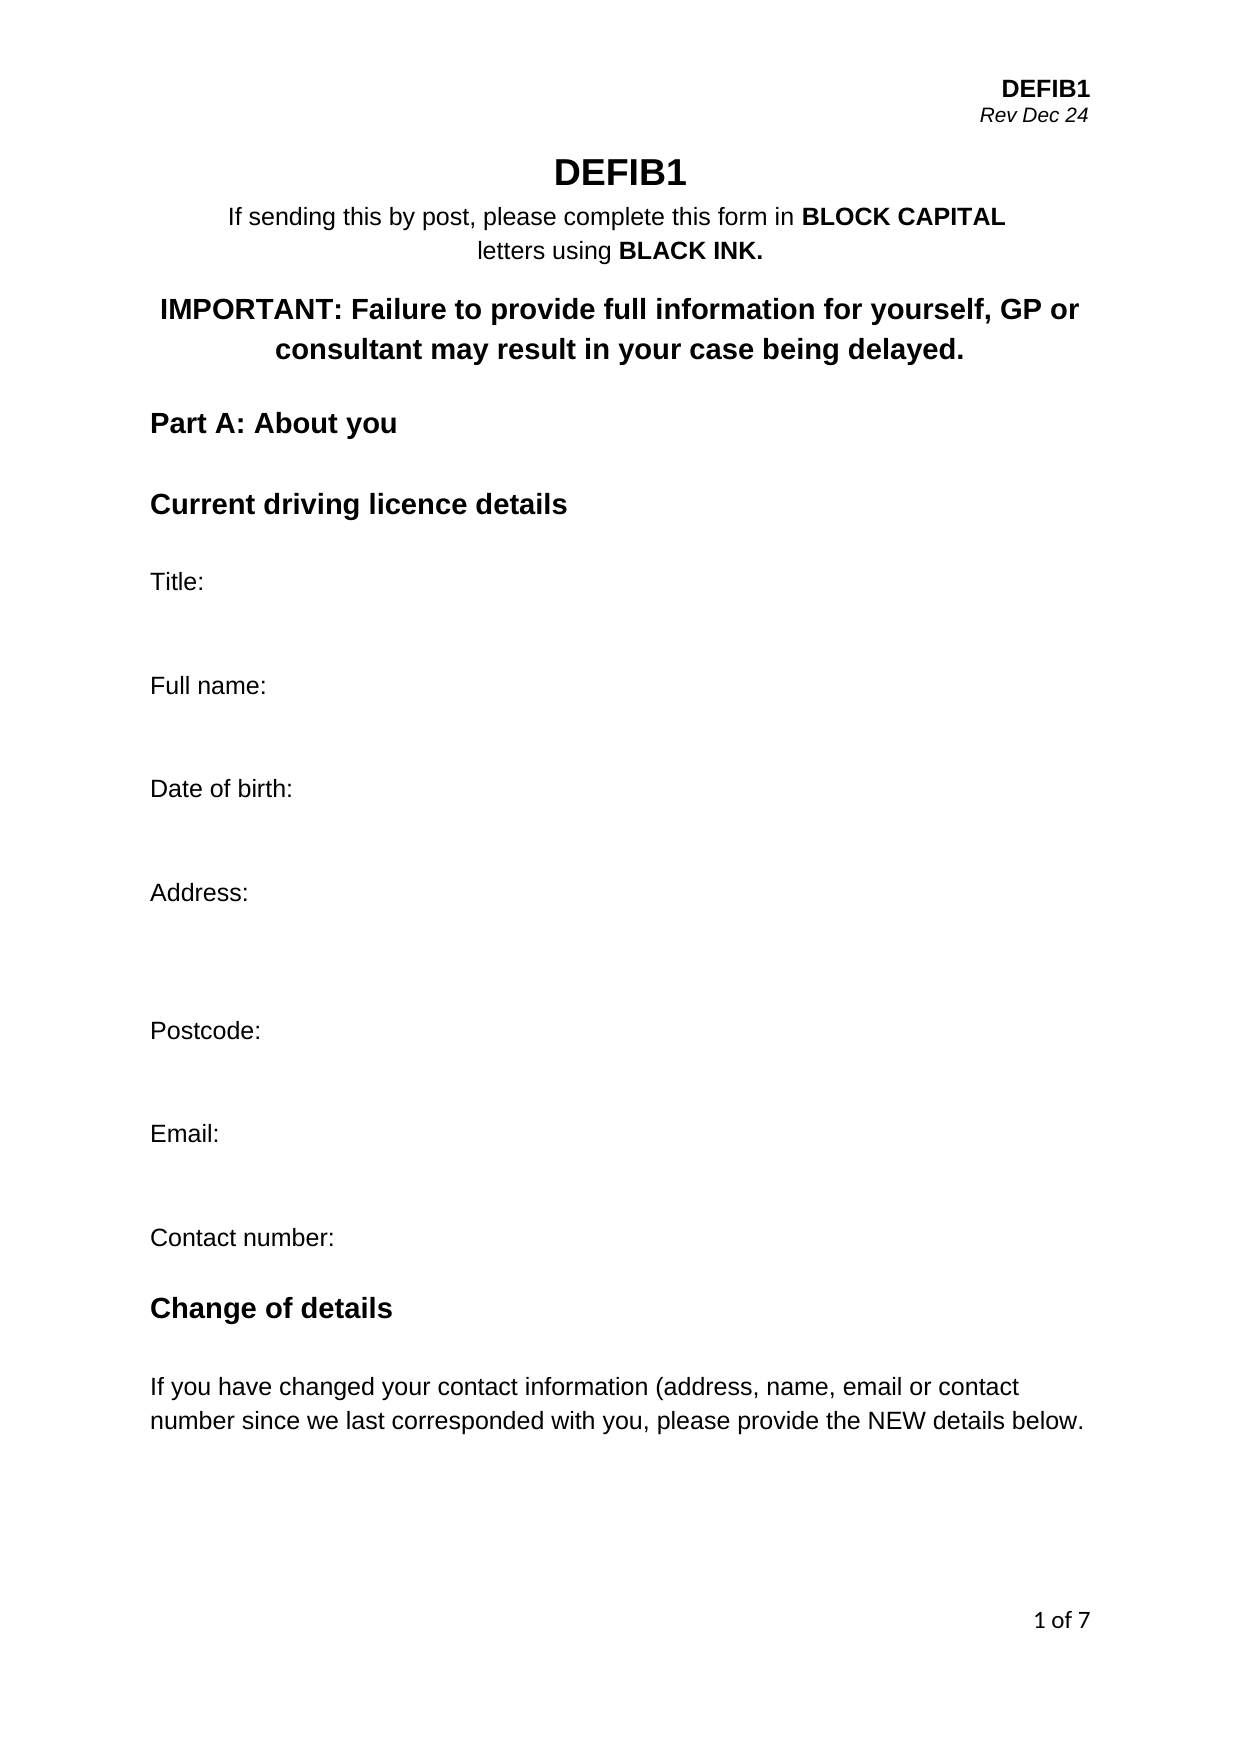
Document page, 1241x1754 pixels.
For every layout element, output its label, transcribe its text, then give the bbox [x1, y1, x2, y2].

text If you have changed your contact information (address, name, email or contact number since we last corresponded with you, please provide the NEW details below. [150, 1372, 1090, 1435]
text IMPORTANT: Failure to provide full information for yourself, GP or consultant may result in your case being delayed. [150, 271, 1090, 365]
text Date of birth: [150, 774, 1090, 803]
text Title: [150, 567, 1090, 596]
text Full name: [150, 671, 1090, 699]
text Part A: About you [150, 407, 1090, 440]
text Current driving licence details [150, 487, 1090, 521]
text Email: [150, 1119, 1090, 1148]
text Contact number: [150, 1222, 1090, 1251]
text If sending this by post, please complete this form in BLOCK CAPITAL letters using BLACK INK. [150, 202, 1090, 265]
text Postcode: [150, 1016, 1090, 1044]
text DEFIB1 [150, 150, 1090, 193]
text Address: [150, 878, 1090, 906]
text Change of details [150, 1291, 1090, 1325]
